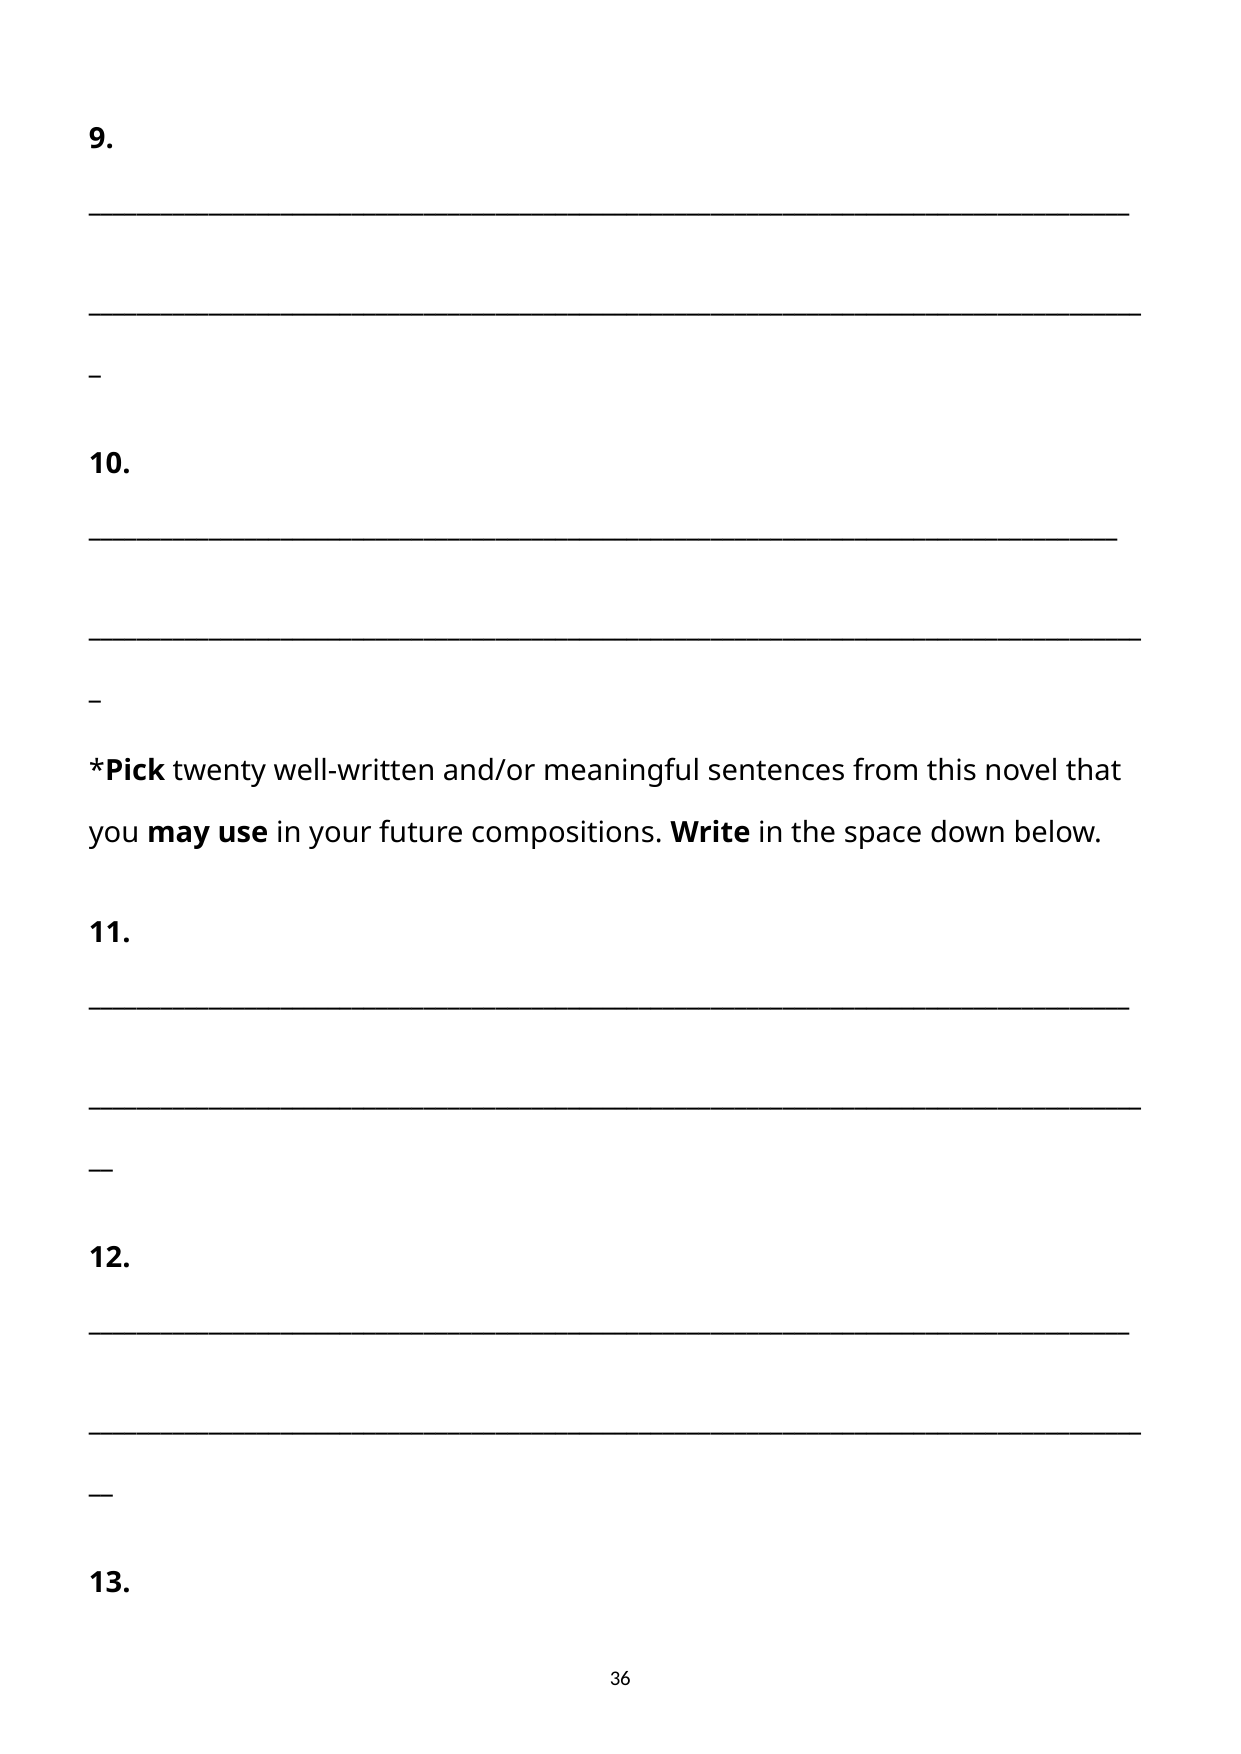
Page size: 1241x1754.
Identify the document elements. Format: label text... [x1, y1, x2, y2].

text _________________________________________________________________________________________ [89, 258, 1152, 383]
text *Pick twenty well-written and/or meaningful sentences from this novel that you may use in your future compositions. Write in the space down below. [89, 727, 1152, 852]
text 9. _______________________________________________________________________________________ [89, 96, 1152, 221]
text 12. _______________________________________________________________________________________ [89, 1214, 1152, 1339]
text __________________________________________________________________________________________ [89, 1377, 1152, 1502]
text 11. _______________________________________________________________________________________ [89, 889, 1152, 1014]
text 10. ______________________________________________________________________________________ [89, 421, 1152, 546]
text __________________________________________________________________________________________ [89, 1052, 1152, 1177]
text 13. [89, 1539, 1152, 1602]
text _________________________________________________________________________________________ [89, 583, 1152, 708]
